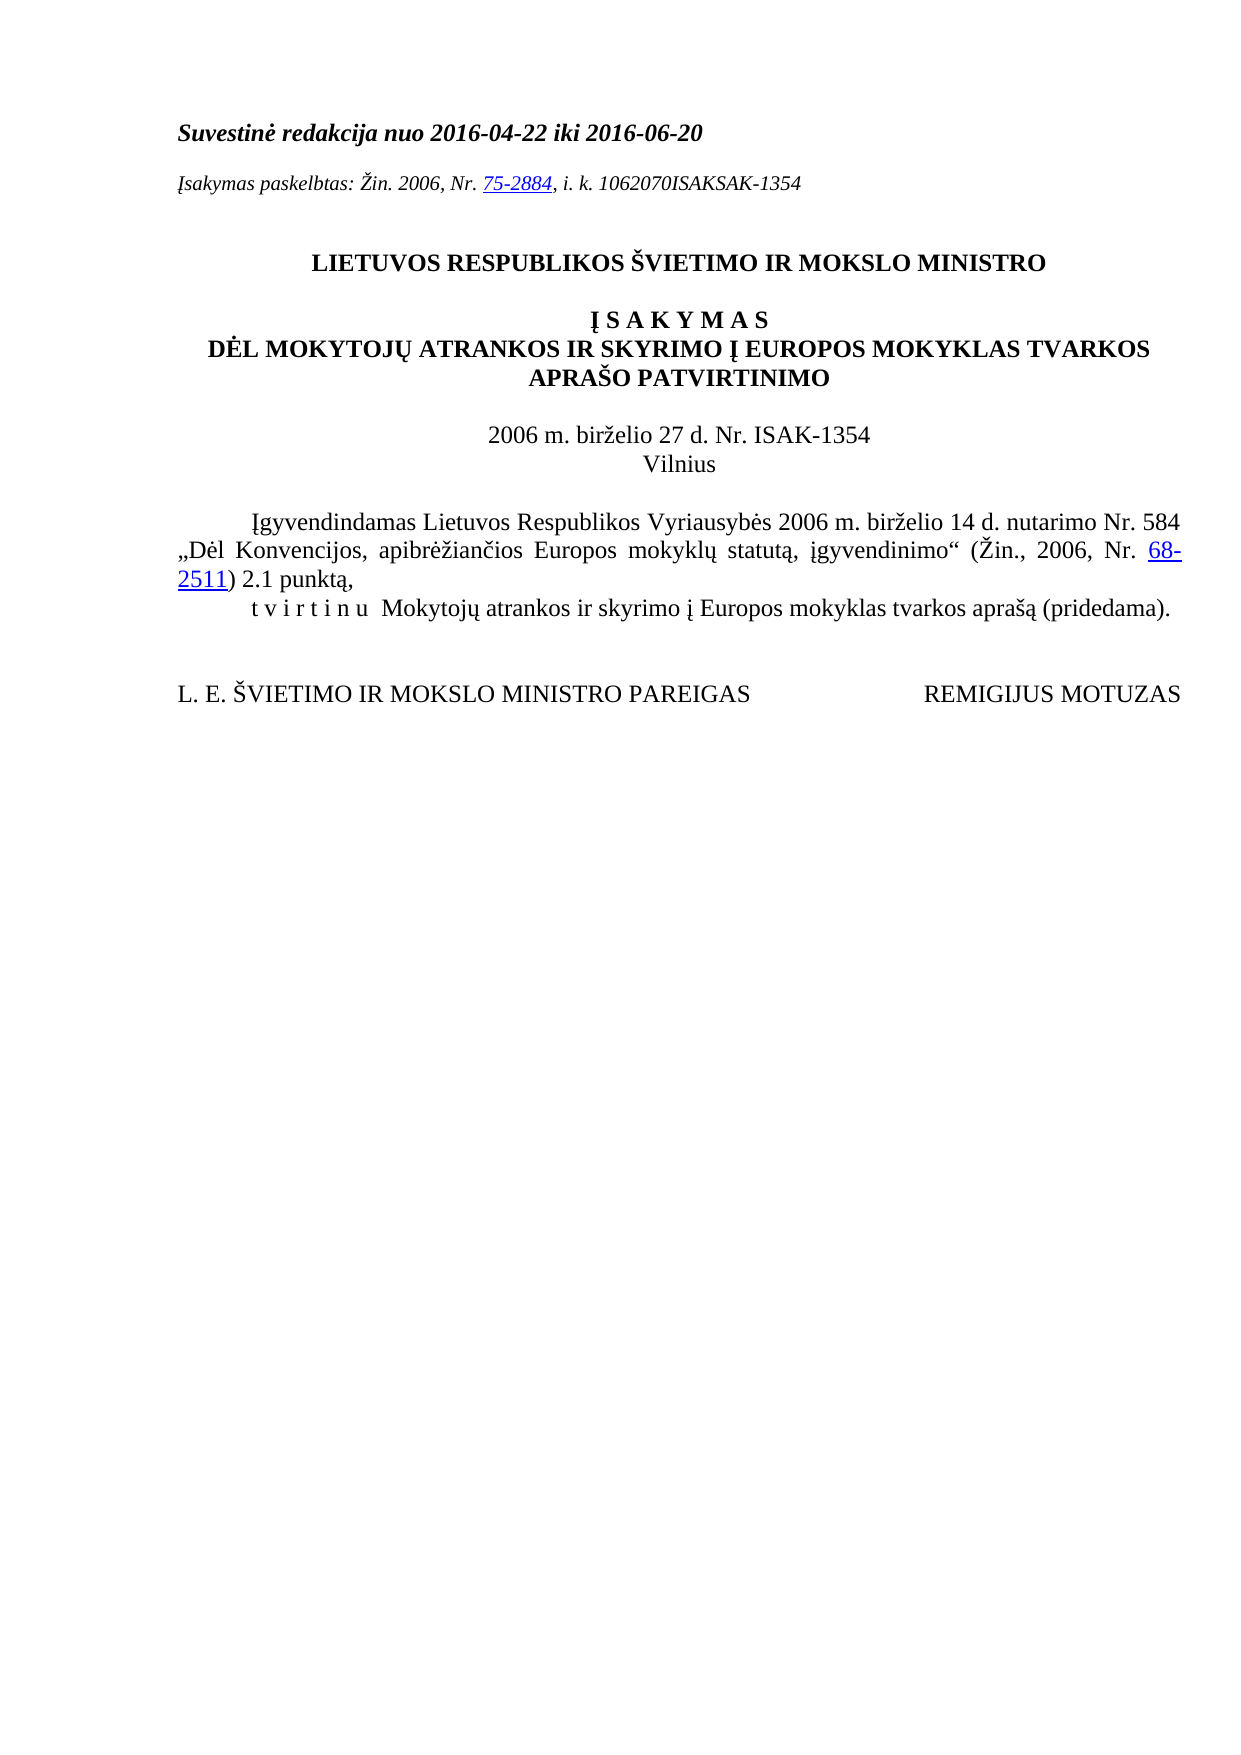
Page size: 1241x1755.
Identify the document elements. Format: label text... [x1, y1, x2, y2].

text tvirtinu Mokytojų atrankos ir skyrimo į Europos mokyklas tvarkos aprašą (pridedama). [177, 593, 1181, 622]
text LIETUVOS RESPUBLIKOS ŠVIETIMO IR MOKSLO MINISTRO [177, 248, 1181, 277]
text Vilnius [177, 449, 1181, 478]
text Įsakymas paskelbtas: Žin. 2006, Nr. 75-2884, i. k. 1062070ISAKSAK-1354 [177, 171, 1181, 195]
text Suvestinė redakcija nuo 2016-04-22 iki 2016-06-20 [177, 118, 1181, 147]
text 2006 m. birželio 27 d. Nr. ISAK-1354 [177, 420, 1181, 449]
text L. E. ŠVIETIMO IR MOKSLO MINISTRO PAREIGAS REMIGIJUS MOTUZAS [177, 679, 1181, 708]
text Į S A K Y M A S [177, 305, 1181, 334]
text DĖL MOKYTOJŲ ATRANKOS IR SKYRIMO Į EUROPOS MOKYKLAS TVARKOS APRAŠO PATVIRTINIMO [177, 334, 1181, 392]
text Įgyvendindamas Lietuvos Respublikos Vyriausybės 2006 m. birželio 14 d. nutarimo Nr. 584 „Dėl Konvencijos, apibrėžiančios Europos mokyklų statutą, įgyvendinimo“ (Žin., 2006, Nr. 68-2511) 2.1 punktą, [177, 507, 1181, 593]
